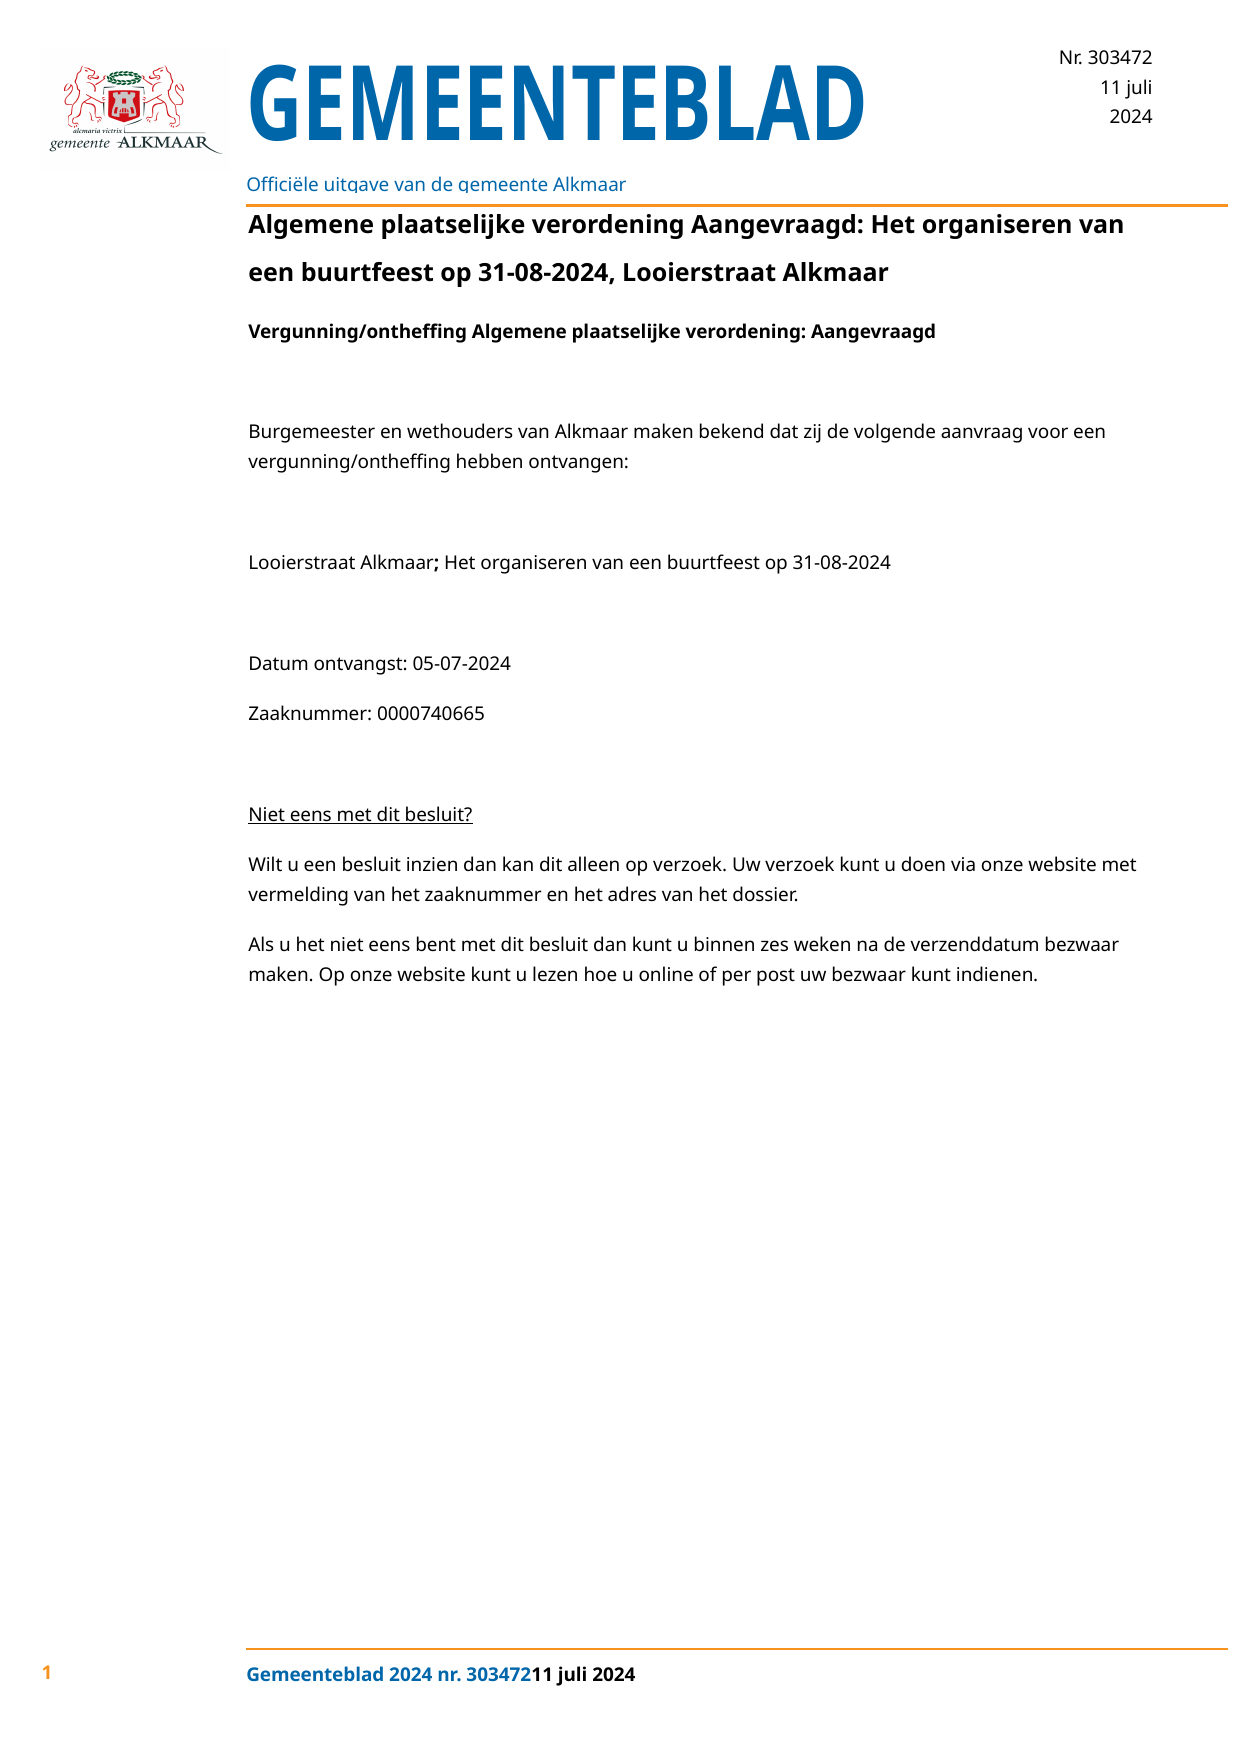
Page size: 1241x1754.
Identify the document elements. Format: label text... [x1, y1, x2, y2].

text Wilt u een besluit inzien dan kan dit alleen op verzoek. Uw verzoek kunt u doen via onze website met vermelding van het zaaknummer en het adres van het dossier. [248, 852, 1152, 907]
text Datum ontvangst: 05-07-2024 [248, 650, 1152, 676]
text Algemene plaatselijke verordening Aangevraagd: Het organiseren van een buurtfeest op 31-08-2024, Looierstraat Alkmaar [248, 207, 1152, 288]
text Vergunning/ontheffing Algemene plaatselijke verordening: Aangevraagd [248, 318, 1152, 344]
text Niet eens met dit besluit? [248, 801, 1152, 827]
text Looierstraat Alkmaar; Het organiseren van een buurtfeest op 31-08-2024 [248, 549, 1152, 575]
text Burgemeester en wethouders van Alkmaar maken bekend dat zij de volgende aanvraag voor een vergunning/ontheffing hebben ontvangen: [248, 419, 1152, 474]
text Als u het niet eens bent met dit besluit dan kunt u binnen zes weken na de verzenddatum bezwaar maken. Op onze website kunt u lezen hoe u online of per post uw bezwaar kunt indienen. [248, 932, 1152, 987]
picture [41, 47, 231, 172]
text Zaaknummer: 0000740665 [248, 700, 1152, 726]
